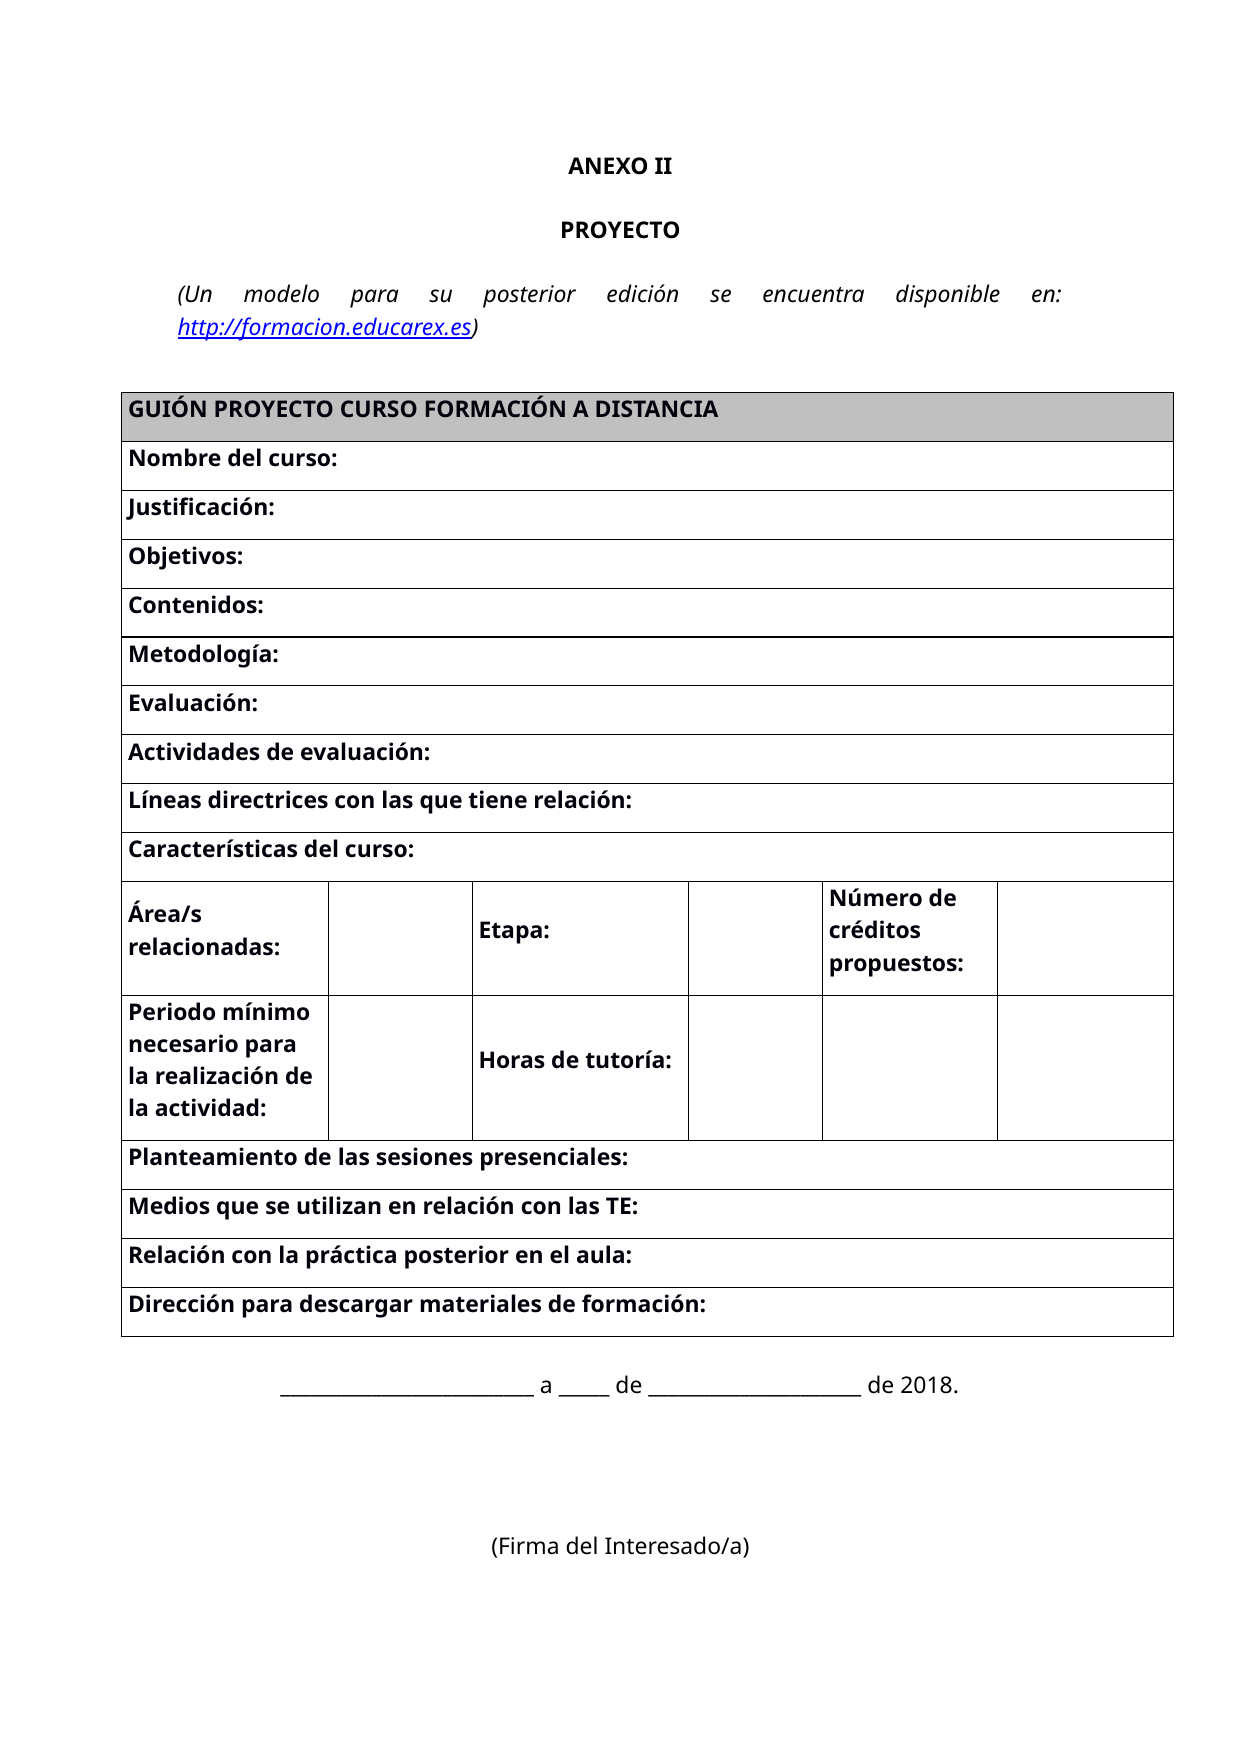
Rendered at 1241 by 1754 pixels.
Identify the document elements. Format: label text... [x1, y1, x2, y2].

table_cell Etapa: [473, 882, 688, 994]
table_cell Características del curso: [122, 833, 1173, 881]
table_cell Evaluación: [122, 686, 1173, 734]
table_cell Relación con la práctica posterior en el aula: [122, 1239, 1173, 1287]
table_cell [689, 882, 822, 994]
table_cell Planteamiento de las sesiones presenciales: [122, 1141, 1173, 1189]
text (Firma del Interesado/a) [177, 1530, 1063, 1561]
table_cell Contenidos: [122, 589, 1173, 636]
text (Un modelo para su posterior edición se encuentra disponible en: http://formacion.educarex.es) [177, 276, 1063, 342]
table_cell [823, 996, 997, 1140]
table_cell Horas de tutoría: [473, 996, 688, 1140]
table_cell Justificación: [122, 491, 1173, 538]
table_cell [329, 882, 472, 994]
table_cell [329, 996, 472, 1140]
text PROYECTO [177, 212, 1063, 245]
table_cell Medios que se utilizan en relación con las TE: [122, 1190, 1173, 1238]
text _________________________ a _____ de _____________________ de 2018. [177, 1369, 1063, 1400]
table_cell Metodología: [122, 638, 1173, 685]
table_cell Objetivos: [122, 540, 1173, 587]
table_header GUIÓN PROYECTO CURSO FORMACIÓN A DISTANCIA [122, 393, 1173, 441]
table_cell Líneas directrices con las que tiene relación: [122, 784, 1173, 832]
table_cell [998, 882, 1173, 994]
table_cell Periodo mínimo necesario para la realización de la actividad: [122, 996, 328, 1140]
table_cell Dirección para descargar materiales de formación: [122, 1288, 1173, 1336]
table_cell Área/s relacionadas: [122, 882, 328, 994]
table_cell Número de créditos propuestos: [823, 882, 997, 994]
table_cell Nombre del curso: [122, 442, 1173, 489]
table_cell [689, 996, 822, 1140]
table_cell Actividades de evaluación: [122, 735, 1173, 783]
text ANEXO II [177, 148, 1063, 181]
table_cell [998, 996, 1173, 1140]
